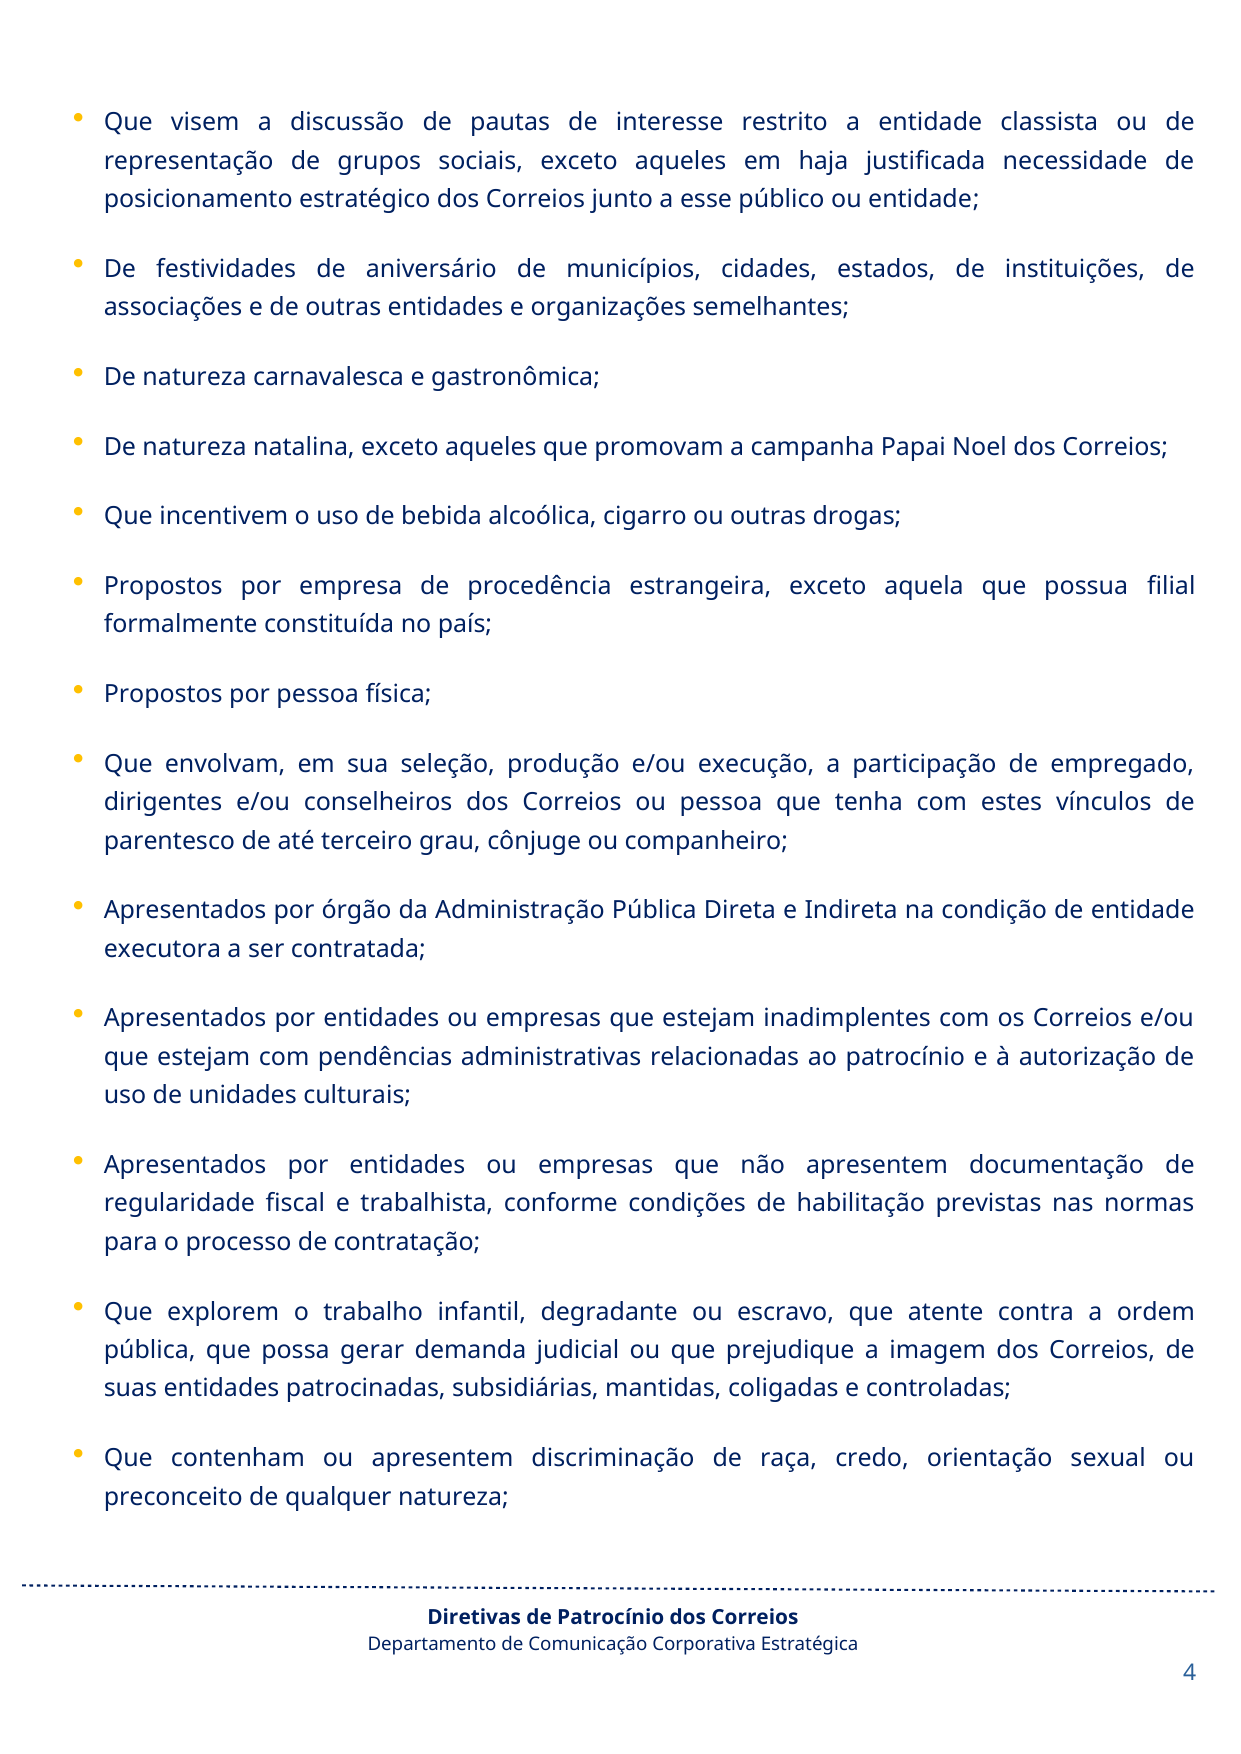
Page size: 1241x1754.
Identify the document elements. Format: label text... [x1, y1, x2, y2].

list Apresentados por entidades ou empresas que estejam inadimplentes com os Correios e/ou que estejam com pendências administrativas relacionadas ao patrocínio e à autorização de uso de unidades culturais; [74, 996, 1196, 1111]
list Apresentados por entidades ou empresas que não apresentem documentação de regularidade fiscal e trabalhista, conforme condições de habilitação previstas nas normas para o processo de contratação; [74, 1142, 1196, 1258]
list Apresentados por órgão da Administração Pública Direta e Indireta na condição de entidade executora a ser contratada; [74, 888, 1196, 964]
list Que visem a discussão de pautas de interesse restrito a entidade classista ou de representação de grupos sociais, exceto aqueles em haja justificada necessidade de posicionamento estratégico dos Correios junto a esse público ou entidade; [74, 99, 1196, 215]
list Que incentivem o uso de bebida alcoólica, cigarro ou outras drogas; [74, 493, 1196, 532]
list De natureza natalina, exceto aqueles que promovam a campanha Papai Noel dos Correios; [74, 424, 1196, 462]
list Que explorem o trabalho infantil, degradante ou escravo, que atente contra a ordem pública, que possa gerar demanda judicial ou que prejudique a imagem dos Correios, de suas entidades patrocinadas, subsidiárias, mantidas, coligadas e controladas; [74, 1289, 1196, 1404]
list Propostos por empresa de procedência estrangeira, exceto aquela que possua ﬁlial formalmente constituída no país; [74, 563, 1196, 640]
list Que envolvam, em sua seleção, produção e/ou execução, a participação de empregado, dirigentes e/ou conselheiros dos Correios ou pessoa que tenha com estes vínculos de parentesco de até terceiro grau, cônjuge ou companheiro; [74, 741, 1196, 856]
list Que contenham ou apresentem discriminação de raça, credo, orientação sexual ou preconceito de qualquer natureza; [74, 1435, 1196, 1512]
list De festividades de aniversário de municípios, cidades, estados, de instituições, de associações e de outras entidades e organizações semelhantes; [74, 246, 1196, 323]
list Propostos por pessoa física; [74, 671, 1196, 710]
list De natureza carnavalesca e gastronômica; [74, 354, 1196, 393]
